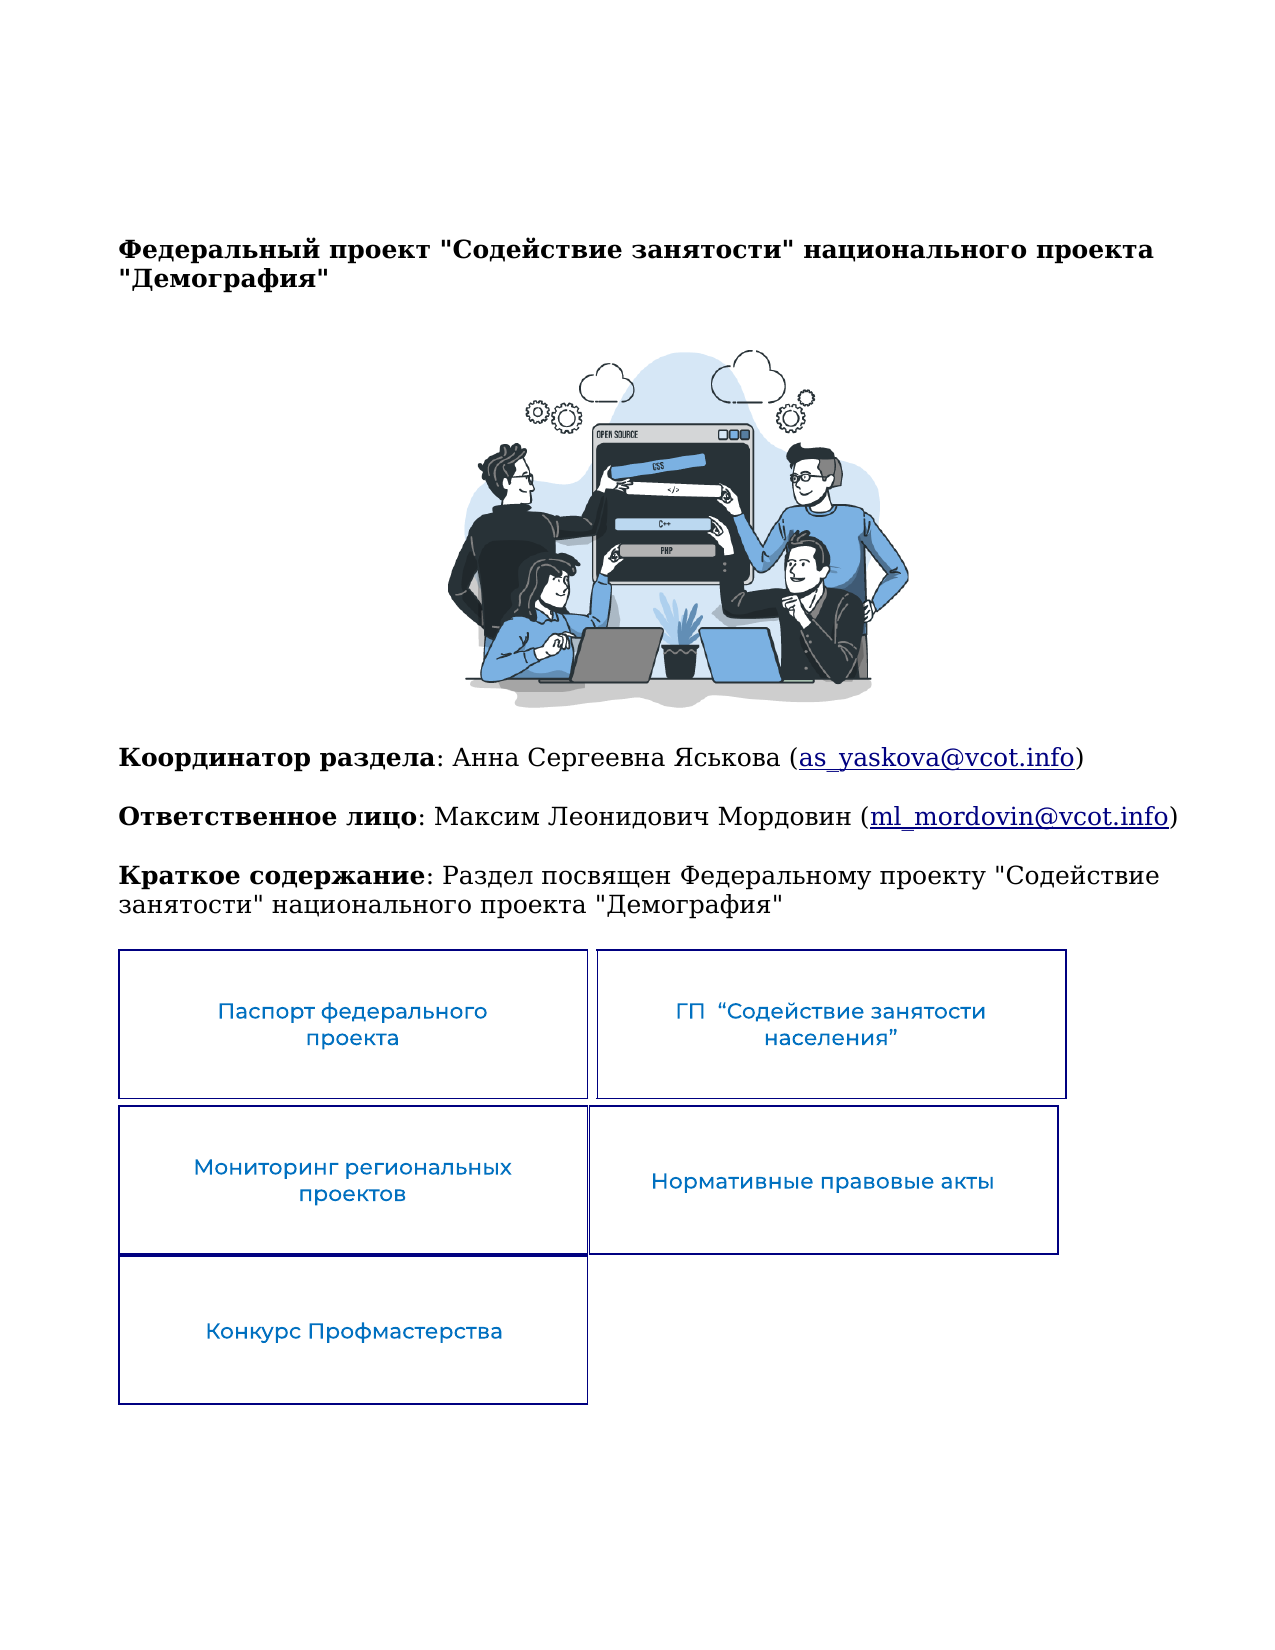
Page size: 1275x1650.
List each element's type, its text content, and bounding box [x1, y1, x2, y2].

text Ответственное лицо: Максим Леонидович Мордовин (ml_mordovin@vcot.info) [118, 802, 1216, 832]
text Федеральный проект "Содействие занятости" национального проекта "Демография" [118, 235, 1216, 294]
picture [407, 323, 927, 714]
text Координатор раздела: Анна Сергеевна Яськова (as_yaskova@vcot.info) [118, 743, 1216, 773]
text Краткое содержание: Раздел посвящен Федеральному проекту "Содействие занятости" национального проекта "Демография" [118, 861, 1216, 919]
